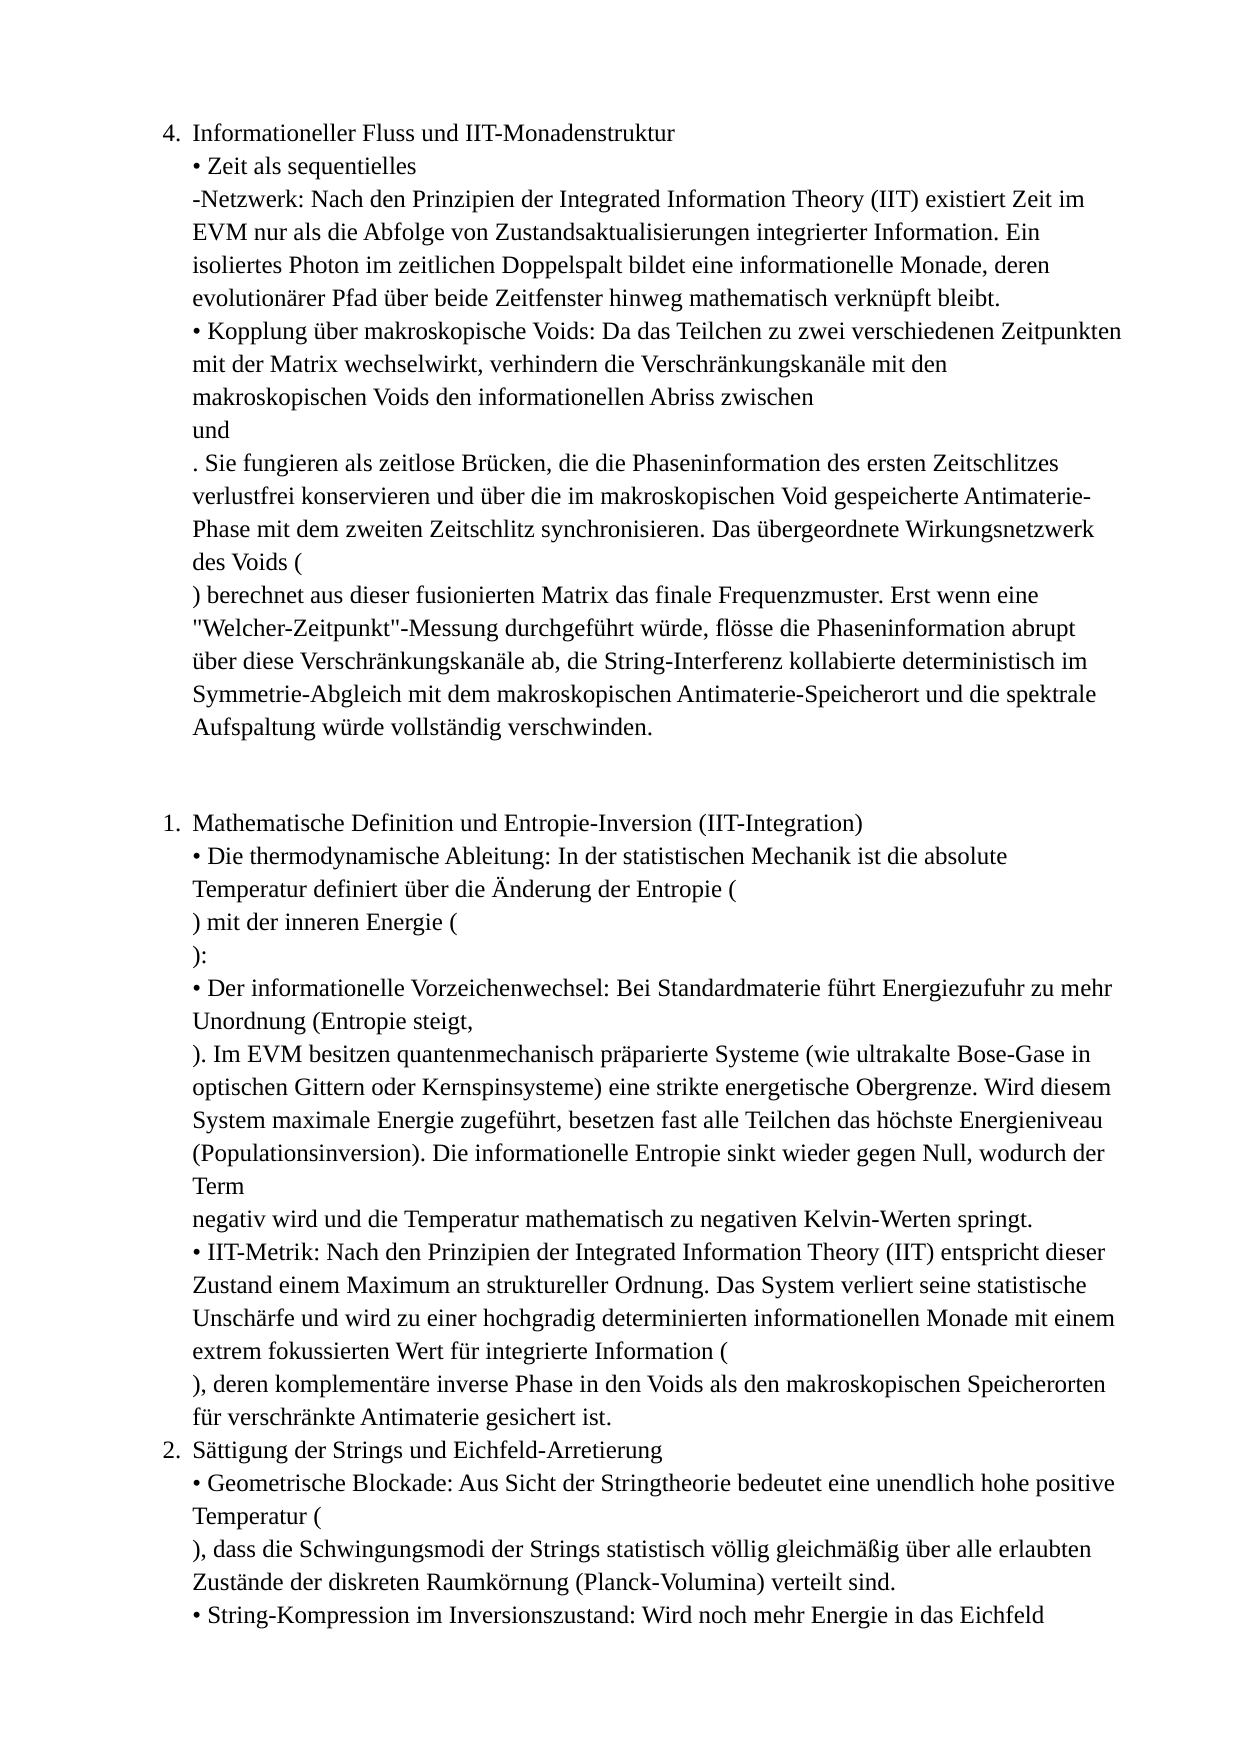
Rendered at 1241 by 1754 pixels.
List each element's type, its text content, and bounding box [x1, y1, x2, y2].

list Informationeller Fluss und IIT-Monadenstruktur • Zeit als sequentielles -Netzwerk: Nach den Prinzipien der Integrated Information Theory (IIT) existiert Zeit im EVM nur als die Abfolge von Zustandsaktualisierungen integrierter Information. Ein isoliertes Photon im zeitlichen Doppelspalt bildet eine informationelle Monade, deren evolutionärer Pfad über beide Zeitfenster hinweg mathematisch verknüpft bleibt. • Kopplung über makroskopische Voids: Da das Teilchen zu zwei verschiedenen Zeitpunkten mit der Matrix wechselwirkt, verhindern die Verschränkungskanäle mit den makroskopischen Voids den informationellen Abriss zwischen und . Sie fungieren als zeitlose Brücken, die die Phaseninformation des ersten Zeitschlitzes verlustfrei konservieren und über die im makroskopischen Void gespeicherte Antimaterie-Phase mit dem zweiten Zeitschlitz synchronisieren. Das übergeordnete Wirkungsnetzwerk des Voids ( ) berechnet aus dieser fusionierten Matrix das finale Frequenzmuster. Erst wenn eine "Welcher-Zeitpunkt"-Messung durchgeführt würde, flösse die Phaseninformation abrupt über diese Verschränkungskanäle ab, die String-Interferenz kollabierte deterministisch im Symmetrie-Abgleich mit dem makroskopischen Antimaterie-Speicherort und die spektrale Aufspaltung würde vollständig verschwinden. [162, 118, 1122, 741]
list Mathematische Definition und Entropie-Inversion (IIT-Integration) • Die thermodynamische Ableitung: In der statistischen Mechanik ist die absolute Temperatur definiert über die Änderung der Entropie ( ) mit der inneren Energie ( ): • Der informationelle Vorzeichenwechsel: Bei Standardmaterie führt Energiezufuhr zu mehr Unordnung (Entropie steigt, ). Im EVM besitzen quantenmechanisch präparierte Systeme (wie ultrakalte Bose-Gase in optischen Gittern oder Kernspinsysteme) eine strikte energetische Obergrenze. Wird diesem System maximale Energie zugeführt, besetzen fast alle Teilchen das höchste Energieniveau (Populationsinversion). Die informationelle Entropie sinkt wieder gegen Null, wodurch der Term negativ wird und die Temperatur mathematisch zu negativen Kelvin-Werten springt. • IIT-Metrik: Nach den Prinzipien der Integrated Information Theory (IIT) entspricht dieser Zustand einem Maximum an struktureller Ordnung. Das System verliert seine statistische Unschärfe und wird zu einer hochgradig determinierten informationellen Monade mit einem extrem fokussierten Wert für integrierte Information ( ), deren komplementäre inverse Phase in den Voids als den makroskopischen Speicherorten für verschränkte Antimaterie gesichert ist. [162, 808, 1122, 1431]
list Sättigung der Strings und Eichfeld-Arretierung • Geometrische Blockade: Aus Sicht der Stringtheorie bedeutet eine unendlich hohe positive Temperatur ( ), dass die Schwingungsmodi der Strings statistisch völlig gleichmäßig über alle erlaubten Zustände der diskreten Raumkörnung (Planck-Volumina) verteilt sind. • String-Kompression im Inversionszustand: Wird noch mehr Energie in das Eichfeld [162, 1435, 1122, 1629]
